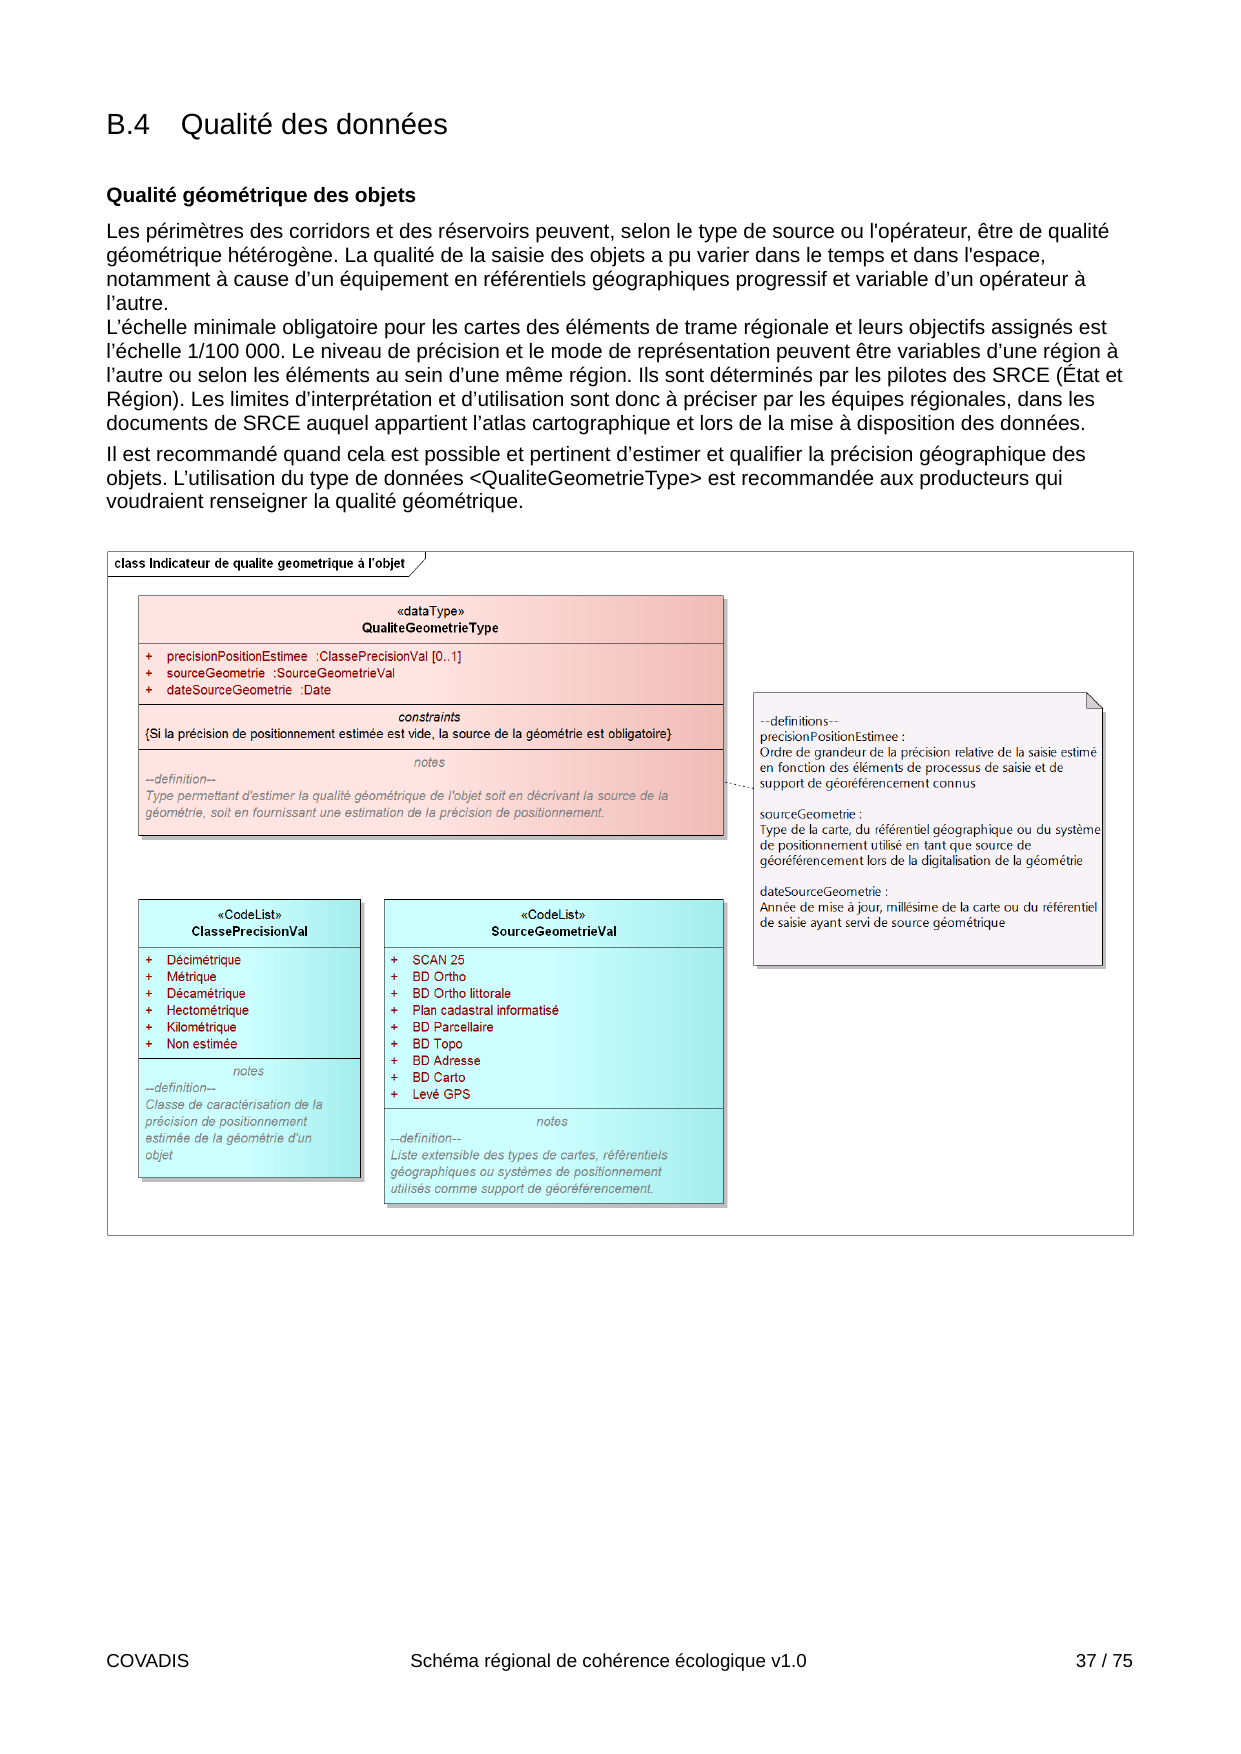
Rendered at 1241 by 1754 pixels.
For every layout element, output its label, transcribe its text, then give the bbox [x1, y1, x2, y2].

picture [106, 550, 1134, 1236]
text Il est recommandé quand cela est possible et pertinent d’estimer et qualifier la précision géographique des objets. L’utilisation du type de données <QualiteGeometrieType> est recommandée aux producteurs qui voudraient renseigner la qualité géométrique. [106, 441, 1134, 513]
text L’échelle minimale obligatoire pour les cartes des éléments de trame régionale et leurs objectifs assignés est l’échelle 1/100 000. Le niveau de précision et le mode de représentation peuvent être variables d’une région à l’autre ou selon les éléments au sein d’une même région. Ils sont déterminés par les pilotes des SRCE (État et Région). Les limites d’interprétation et d’utilisation sont donc à préciser par les équipes régionales, dans les documents de SRCE auquel appartient l’atlas cartographique et lors de la mise à disposition des données. [106, 315, 1134, 435]
subtitle Qualité des données [106, 107, 1134, 140]
text Les périmètres des corridors et des réservoirs peuvent, selon le type de source ou l'opérateur, être de qualité géométrique hétérogène. La qualité de la saisie des objets a pu varier dans le temps et dans l'espace, notamment à cause d’un équipement en référentiels géographiques progressif et variable d’un opérateur à l’autre. [106, 219, 1134, 315]
subtitle Qualité géométrique des objets [106, 183, 1134, 207]
